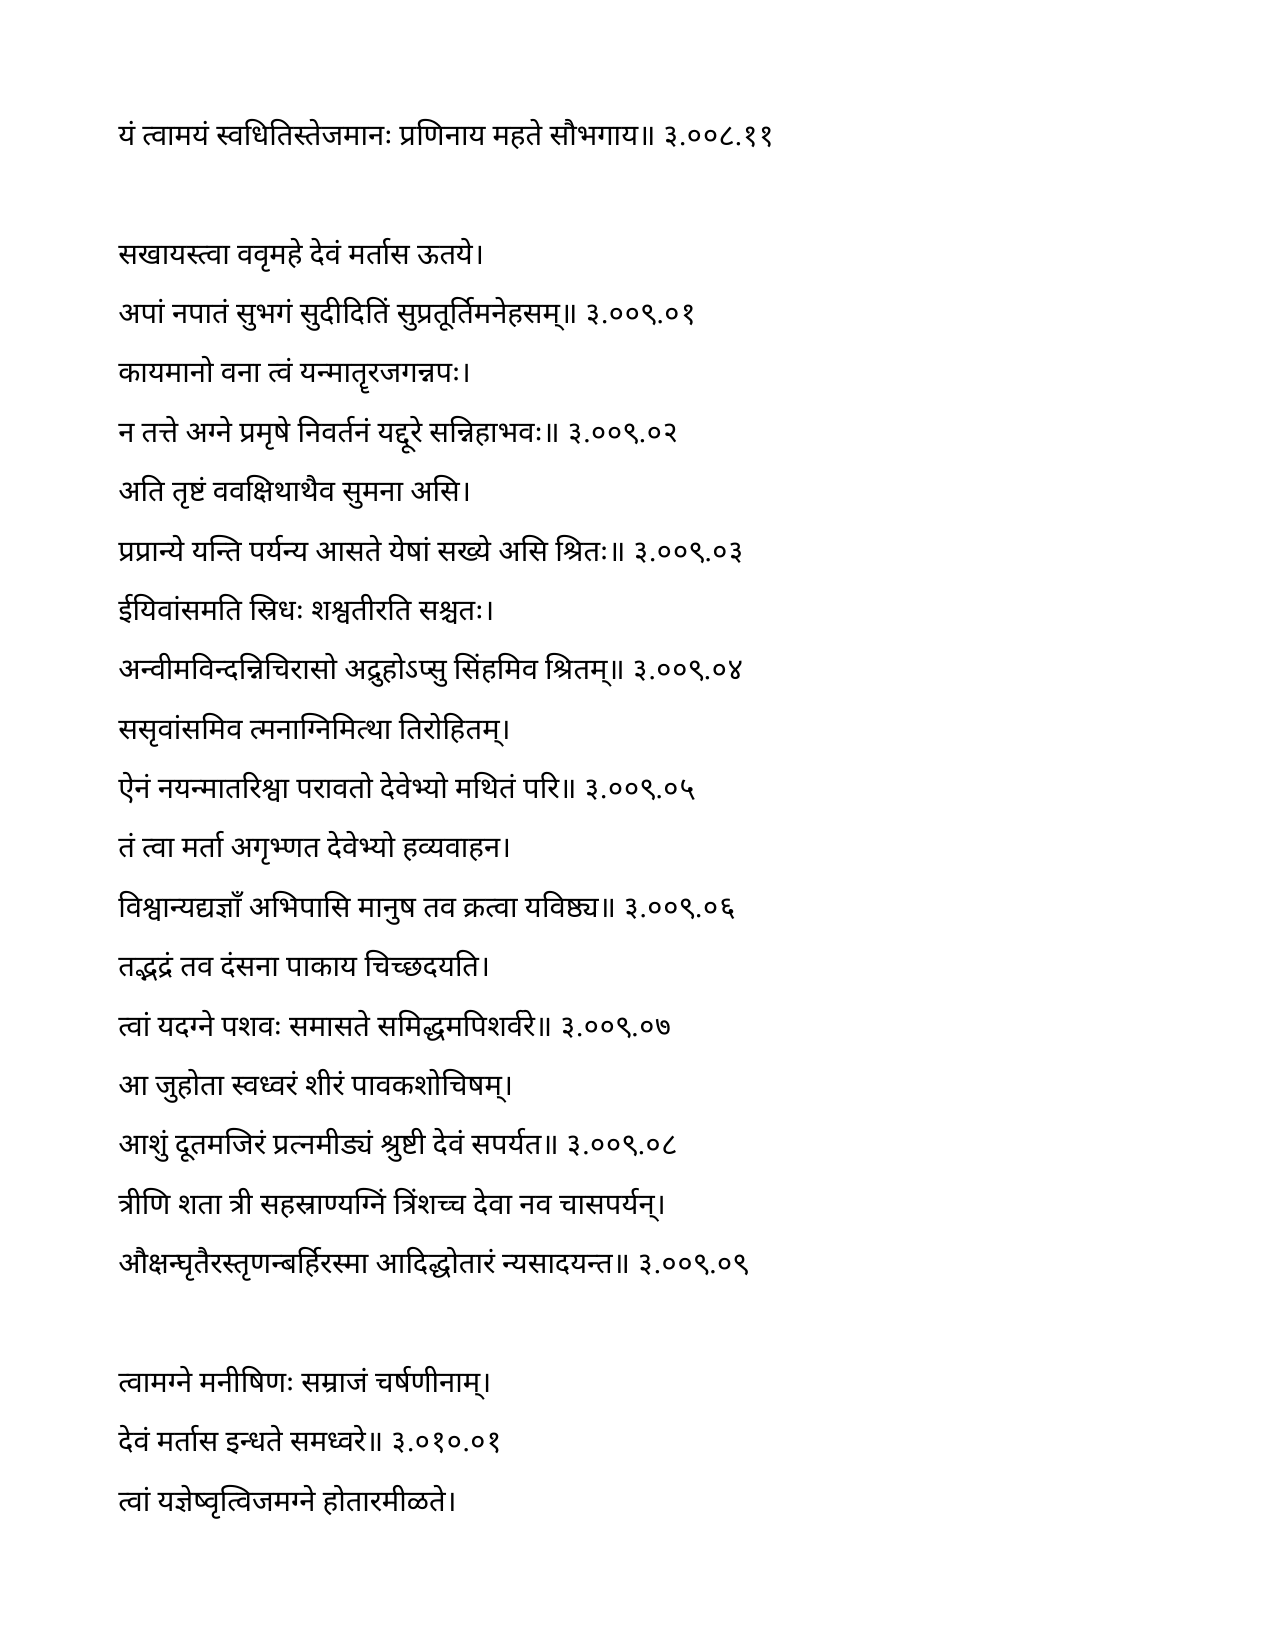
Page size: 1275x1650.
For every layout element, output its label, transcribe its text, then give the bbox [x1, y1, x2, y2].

text ससृवांसमिव त्मनाग्निमित्था तिरोहितम्। [118, 712, 1157, 745]
text अपां नपातं सुभगं सुदीदितिं सुप्रतूर्तिमनेहसम्॥ ३.००९.०१ [118, 296, 1157, 330]
text त्रीणि शता त्री सहस्राण्यग्निं त्रिंशच्च देवा नव चासपर्यन्। [118, 1187, 1157, 1220]
text अति तृष्टं ववक्षिथाथैव सुमना असि। [118, 474, 1157, 508]
text देवं मर्तास इन्धते समध्वरे॥ ३.०१०.०१ [118, 1424, 1157, 1458]
text त्वां यज्ञेष्वृत्विजमग्ने होतारमीळते। [118, 1484, 1157, 1517]
text विश्वान्यद्यज्ञाँ अभिपासि मानुष तव क्रत्वा यविष्ठ्य॥ ३.००९.०६ [118, 890, 1157, 923]
text ऐनं नयन्मातरिश्वा परावतो देवेभ्यो मथितं परि॥ ३.००९.०५ [118, 771, 1157, 805]
text आ जुहोता स्वध्वरं शीरं पावकशोचिषम्। [118, 1068, 1157, 1102]
text प्रप्रान्ये यन्ति पर्यन्य आसते येषां सख्ये असि श्रितः॥ ३.००९.०३ [118, 534, 1157, 567]
text तद्भद्रं तव दंसना पाकाय चिच्छदयति। [118, 949, 1157, 983]
text त्वां यदग्ने पशवः समासते समिद्धमपिशर्वरे॥ ३.००९.०७ [118, 1009, 1157, 1042]
text न तत्ते अग्ने प्रमृषे निवर्तनं यद्दूरे सन्निहाभवः॥ ३.००९.०२ [118, 415, 1157, 448]
text आशुं दूतमजिरं प्रत्नमीड्यं श्रुष्टी देवं सपर्यत॥ ३.००९.०८ [118, 1127, 1157, 1161]
text ईयिवांसमति स्रिधः शश्वतीरति सश्चतः। [118, 593, 1157, 627]
text तं त्वा मर्ता अगृभ्णत देवेभ्यो हव्यवाहन। [118, 831, 1157, 864]
text यं त्वामयं स्वधितिस्तेजमानः प्रणिनाय महते सौभगाय॥ ३.००८.११ [118, 118, 1157, 152]
text औक्षन्घृतैरस्तृणन्बर्हिरस्मा आदिद्धोतारं न्यसादयन्त॥ ३.००९.०९ [118, 1246, 1157, 1280]
text कायमानो वना त्वं यन्मातॄरजगन्नपः। [118, 356, 1157, 389]
text सखायस्त्वा ववृमहे देवं मर्तास ऊतये। [118, 237, 1157, 270]
text अन्वीमविन्दन्निचिरासो अद्रुहोऽप्सु सिंहमिव श्रितम्॥ ३.००९.०४ [118, 652, 1157, 686]
text त्वामग्ने मनीषिणः सम्राजं चर्षणीनाम्। [118, 1365, 1157, 1398]
